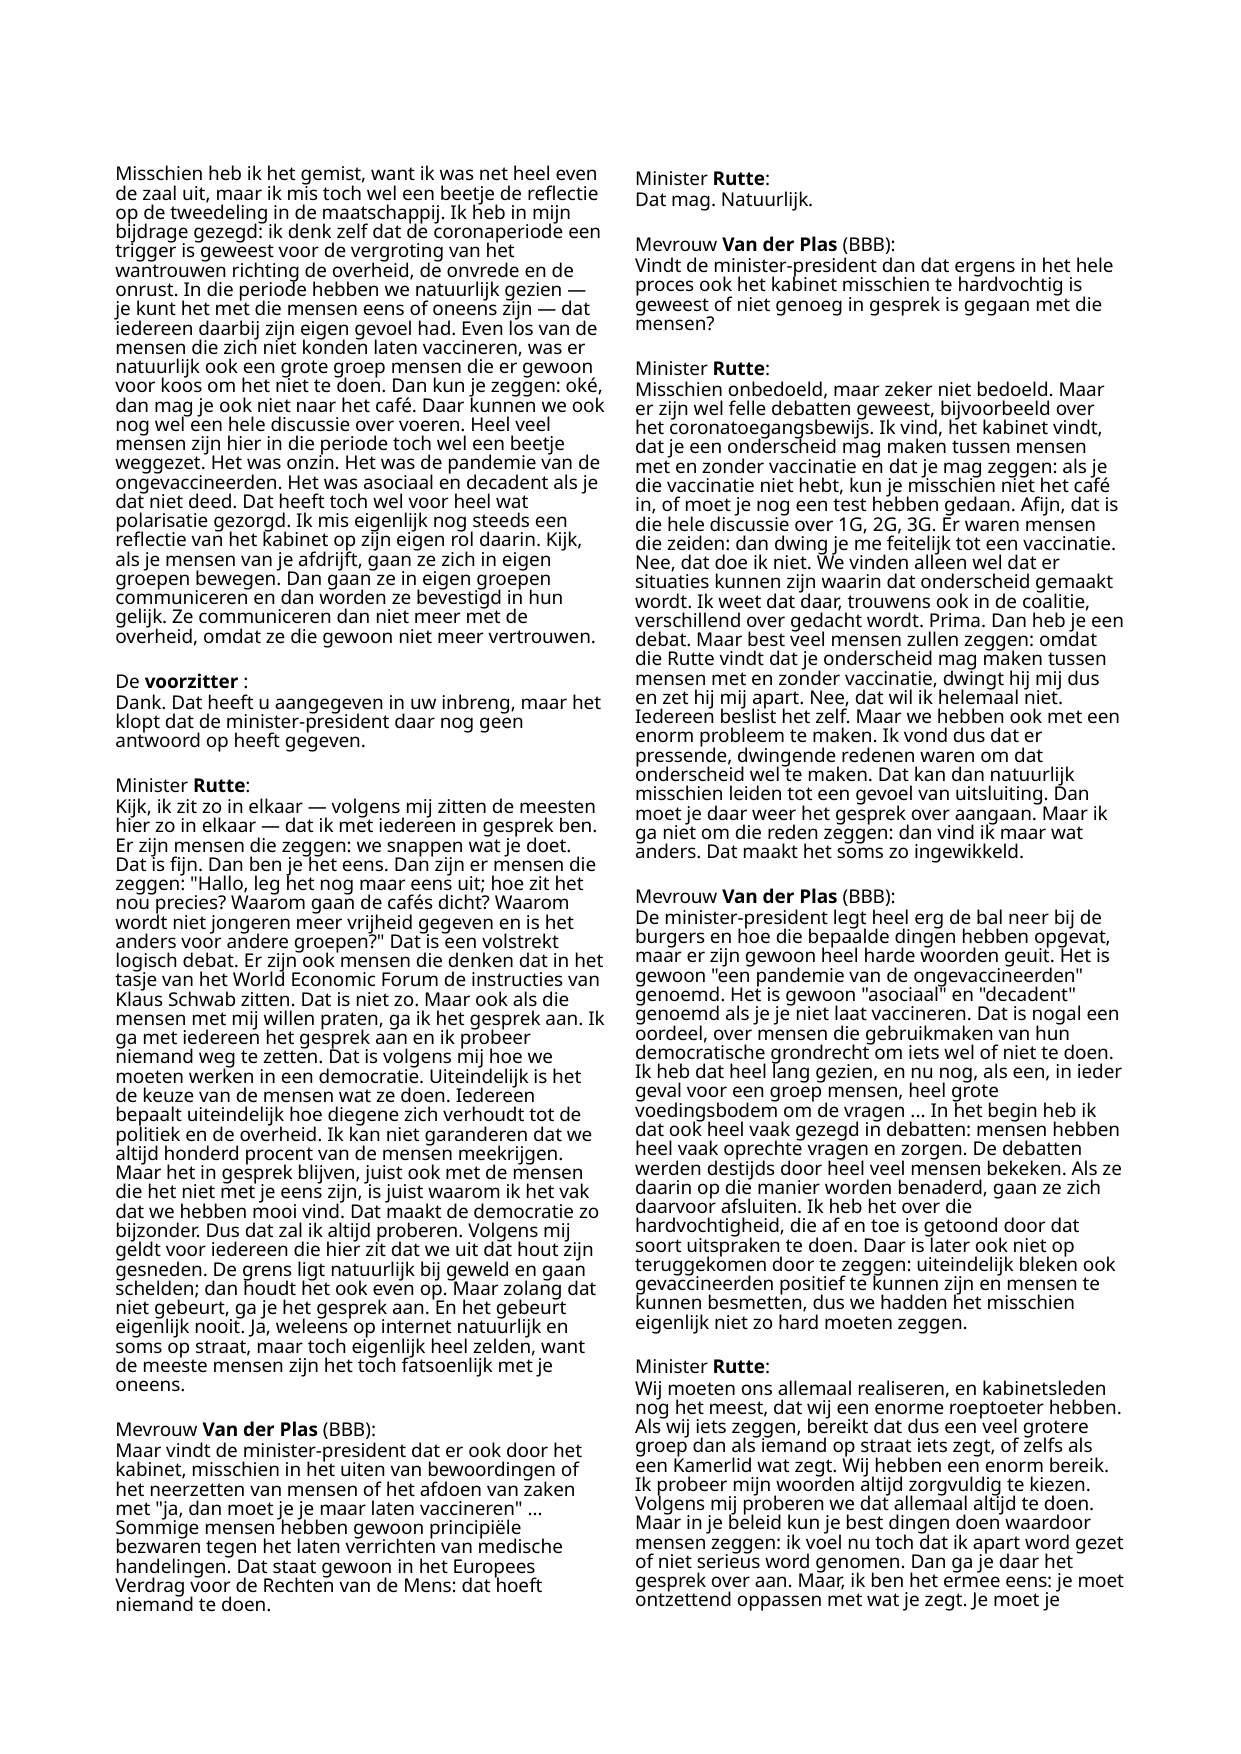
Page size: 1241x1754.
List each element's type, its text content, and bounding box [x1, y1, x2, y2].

text Wij moeten ons allemaal realiseren, en kabinetsleden nog het meest, dat wij een enorme roeptoeter hebben. Als wij iets zeggen, bereikt dat dus een veel grotere groep dan als iemand op straat iets zegt, of zelfs als een Kamerlid wat zegt. Wij hebben een enorm bereik. Ik probeer mijn woorden altijd zorgvuldig te kiezen. Volgens mij proberen we dat allemaal altijd te doen. Maar in je beleid kun je best dingen doen waardoor mensen zeggen: ik voel nu toch dat ik apart word gezet of niet serieus word genomen. Dan ga je daar het gesprek over aan. Maar, ik ben het ermee eens: je moet ontzettend oppassen met wat je zegt. Je moet je [635, 1379, 1125, 1611]
text Vindt de minister-president dan dat ergens in het hele proces ook het kabinet misschien te hardvochtig is geweest of niet genoeg in gesprek is gegaan met die mensen? [635, 257, 1125, 334]
text Misschien onbedoeld, maar zeker niet bedoeld. Maar er zijn wel felle debatten geweest, bijvoorbeeld over het coronatoegangsbewijs. Ik vind, het kabinet vindt, dat je een onderscheid mag maken tussen mensen met en zonder vaccinatie en dat je mag zeggen: als je die vaccinatie niet hebt, kun je misschien niet het café in, of moet je nog een test hebben gedaan. Afijn, dat is die hele discussie over 1G, 2G, 3G. Er waren mensen die zeiden: dan dwing je me feitelijk tot een vaccinatie. Nee, dat doe ik niet. We vinden alleen wel dat er situaties kunnen zijn waarin dat onderscheid gemaakt wordt. Ik weet dat daar, trouwens ook in de coalitie, verschillend over gedacht wordt. Prima. Dan heb je een debat. Maar best veel mensen zullen zeggen: omdat die Rutte vindt dat je onderscheid mag maken tussen mensen met en zonder vaccinatie, dwingt hij mij dus en zet hij mij apart. Nee, dat wil ik helemaal niet. Iedereen beslist het zelf. Maar we hebben ook met een enorm probleem te maken. Ik vond dus dat er pressende, dwingende redenen waren om dat onderscheid wel te maken. Dat kan dan natuurlijk misschien leiden tot een gevoel van uitsluiting. Dan moet je daar weer het gesprek over aangaan. Maar ik ga niet om die reden zeggen: dan vind ik maar wat anders. Dat maakt het soms zo ingewikkeld. [635, 381, 1125, 862]
text Mevrouw Van der Plas (BBB): [635, 231, 1125, 257]
text Dat mag. Natuurlijk. [635, 191, 1125, 210]
text Maar vindt de minister-president dat er ook door het kabinet, misschien in het uiten van bewoordingen of het neerzetten van mensen of het afdoen van zaken met "ja, dan moet je je maar laten vaccineren" … Sommige mensen hebben gewoon principiële bezwaren tegen het laten verrichten van medische handelingen. Dat staat gewoon in het Europees Verdrag voor de Rechten van de Mens: dat hoeft niemand te doen. [115, 1442, 605, 1615]
text Minister Rutte: [635, 165, 1125, 191]
text Mevrouw Van der Plas (BBB): [635, 883, 1125, 909]
text Misschien heb ik het gemist, want ik was net heel even de zaal uit, maar ik mis toch wel een beetje de reflectie op de tweedeling in de maatschappij. Ik heb in mijn bijdrage gezegd: ik denk zelf dat de coronaperiode een trigger is geweest voor de vergroting van het wantrouwen richting de overheid, de onvrede en de onrust. In die periode hebben we natuurlijk gezien — je kunt het met die mensen eens of oneens zijn — dat iedereen daarbij zijn eigen gevoel had. Even los van de mensen die zich niet konden laten vaccineren, was er natuurlijk ook een grote groep mensen die er gewoon voor koos om het niet te doen. Dan kun je zeggen: oké, dan mag je ook niet naar het café. Daar kunnen we ook nog wel een hele discussie over voeren. Heel veel mensen zijn hier in die periode toch wel een beetje weggezet. Het was onzin. Het was de pandemie van de ongevaccineerden. Het was asociaal en decadent als je dat niet deed. Dat heeft toch wel voor heel wat polarisatie gezorgd. Ik mis eigenlijk nog steeds een reflectie van het kabinet op zijn eigen rol daarin. Kijk, als je mensen van je afdrijft, gaan ze zich in eigen groepen bewegen. Dan gaan ze in eigen groepen communiceren en dan worden ze bevestigd in hun gelijk. Ze communiceren dan niet meer met de overheid, omdat ze die gewoon niet meer vertrouwen. [115, 165, 605, 647]
text Dank. Dat heeft u aangegeven in uw inbreng, maar het klopt dat de minister-president daar nog geen antwoord op heeft gegeven. [115, 694, 605, 751]
text Minister Rutte: [115, 772, 605, 798]
text Mevrouw Van der Plas (BBB): [115, 1416, 605, 1442]
text De minister-president legt heel erg de bal neer bij de burgers en hoe die bepaalde dingen hebben opgevat, maar er zijn gewoon heel harde woorden geuit. Het is gewoon "een pandemie van de ongevaccineerden" genoemd. Het is gewoon "asociaal" en "decadent" genoemd als je je niet laat vaccineren. Dat is nogal een oordeel, over mensen die gebruikmaken van hun democratische grondrecht om iets wel of niet te doen. Ik heb dat heel lang gezien, en nu nog, als een, in ieder geval voor een groep mensen, heel grote voedingsbodem om de vragen ... In het begin heb ik dat ook heel vaak gezegd in debatten: mensen hebben heel vaak oprechte vragen en zorgen. De debatten werden destijds door heel veel mensen bekeken. Als ze daarin op die manier worden benaderd, gaan ze zich daarvoor afsluiten. Ik heb het over die hardvochtigheid, die af en toe is getoond door dat soort uitspraken te doen. Daar is later ook niet op teruggekomen door te zeggen: uiteindelijk bleken ook gevaccineerden positief te kunnen zijn en mensen te kunnen besmetten, dus we hadden het misschien eigenlijk niet zo hard moeten zeggen. [635, 909, 1125, 1333]
text De voorzitter : [115, 668, 605, 694]
text Minister Rutte: [635, 1354, 1125, 1379]
text Kijk, ik zit zo in elkaar — volgens mij zitten de meesten hier zo in elkaar — dat ik met iedereen in gesprek ben. Er zijn mensen die zeggen: we snappen wat je doet. Dat is fijn. Dan ben je het eens. Dan zijn er mensen die zeggen: "Hallo, leg het nog maar eens uit; hoe zit het nou precies? Waarom gaan de cafés dicht? Waarom wordt niet jongeren meer vrijheid gegeven en is het anders voor andere groepen?" Dat is een volstrekt logisch debat. Er zijn ook mensen die denken dat in het tasje van het World Economic Forum de instructies van Klaus Schwab zitten. Dat is niet zo. Maar ook als die mensen met mij willen praten, ga ik het gesprek aan. Ik ga met iedereen het gesprek aan en ik probeer niemand weg te zetten. Dat is volgens mij hoe we moeten werken in een democratie. Uiteindelijk is het de keuze van de mensen wat ze doen. Iedereen bepaalt uiteindelijk hoe diegene zich verhoudt tot de politiek en de overheid. Ik kan niet garanderen dat we altijd honderd procent van de mensen meekrijgen. Maar het in gesprek blijven, juist ook met de mensen die het niet met je eens zijn, is juist waarom ik het vak dat we hebben mooi vind. Dat maakt de democratie zo bijzonder. Dus dat zal ik altijd proberen. Volgens mij geldt voor iedereen die hier zit dat we uit dat hout zijn gesneden. De grens ligt natuurlijk bij geweld en gaan schelden; dan houdt het ook even op. Maar zolang dat niet gebeurt, ga je het gesprek aan. En het gebeurt eigenlijk nooit. Ja, weleens op internet natuurlijk en soms op straat, maar toch eigenlijk heel zelden, want de meeste mensen zijn het toch fatsoenlijk met je oneens. [115, 798, 605, 1395]
text Minister Rutte: [635, 355, 1125, 381]
